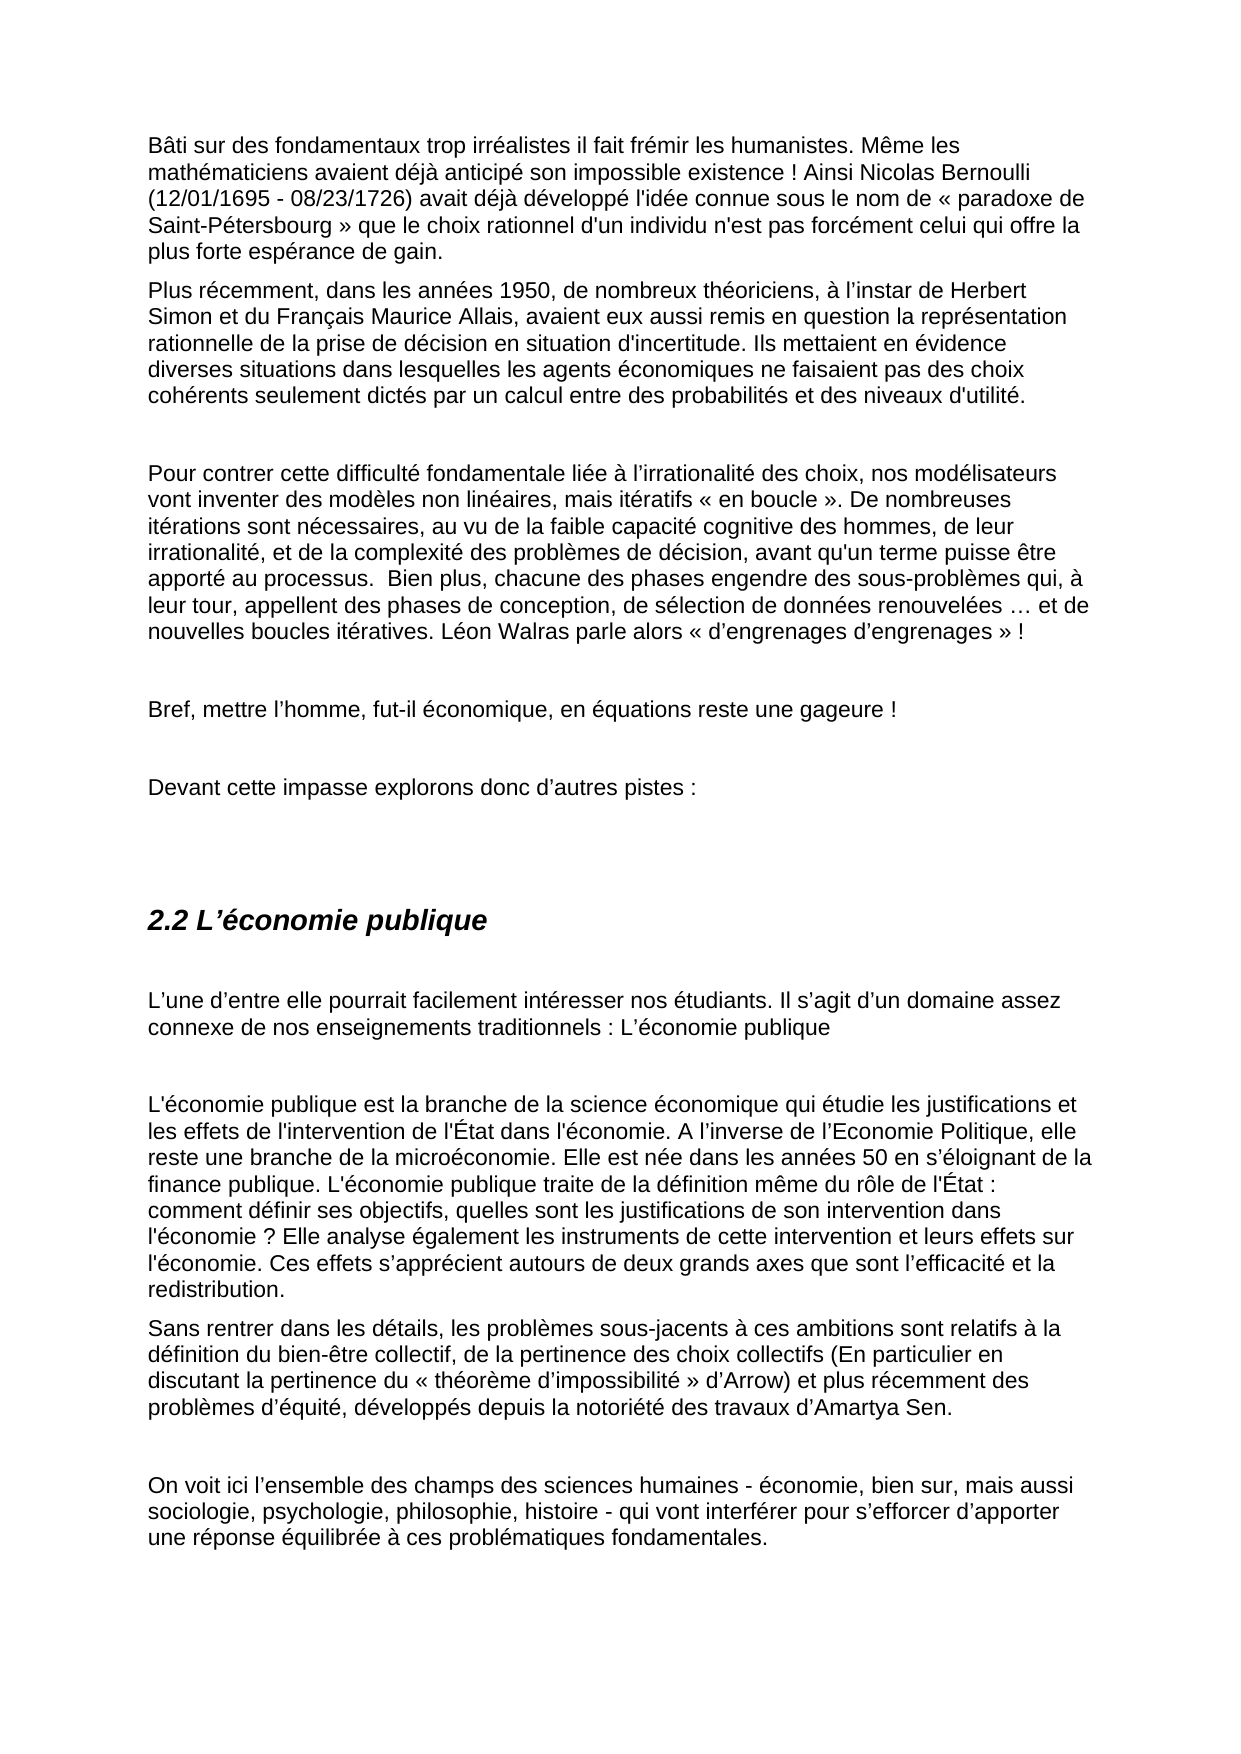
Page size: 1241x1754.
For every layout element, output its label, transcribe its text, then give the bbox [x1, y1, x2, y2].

text L'économie publique est la branche de la science économique qui étudie les justifications et les effets de l'intervention de l'État dans l'économie. A l’inverse de l’Economie Politique, elle reste une branche de la microéconomie. Elle est née dans les années 50 en s’éloignant de la finance publique. L'économie publique traite de la définition même du rôle de l'État : comment définir ses objectifs, quelles sont les justifications de son intervention dans l'économie ? Elle analyse également les instruments de cette intervention et leurs effets sur l'économie. Ces effets s’apprécient autours de deux grands axes que sont l’efficacité et la redistribution. [148, 1091, 1092, 1302]
text Devant cette impasse explorons donc d’autres pistes : [148, 773, 1092, 800]
text On voit ici l’ensemble des champs des sciences humaines - économie, bien sur, mais aussi sociologie, psychologie, philosophie, histoire - qui vont interférer pour s’efforcer d’apporter une réponse équilibrée à ces problématiques fondamentales. [148, 1472, 1092, 1551]
text Bâti sur des fondamentaux trop irréalistes il fait frémir les humanistes. Même les mathématiciens avaient déjà anticipé son impossible existence ! Ainsi Nicolas Bernoulli (12/01/1695 - 08/23/1726) avait déjà développé l'idée connue sous le nom de « paradoxe de Saint-Pétersbourg » que le choix rationnel d'un individu n'est pas forcément celui qui offre la plus forte espérance de gain. [148, 132, 1092, 264]
text Bref, mettre l’homme, fut-il économique, en équations reste une gageure ! [148, 696, 1092, 722]
text Plus récemment, dans les années 1950, de nombreux théoriciens, à l’instar de Herbert Simon et du Français Maurice Allais, avaient eux aussi remis en question la représentation rationnelle de la prise de décision en situation d'incertitude. Ils mettaient en évidence diverses situations dans lesquelles les agents économiques ne faisaient pas des choix cohérents seulement dictés par un calcul entre des probabilités et des niveaux d'utilité. [148, 277, 1092, 408]
text Pour contrer cette difficulté fondamentale liée à l’irrationalité des choix, nos modélisateurs vont inventer des modèles non linéaires, mais itératifs « en boucle ». De nombreuses itérations sont nécessaires, au vu de la faible capacité cognitive des hommes, de leur irrationalité, et de la complexité des problèmes de décision, avant qu'un terme puisse être apporté au processus. Bien plus, chacune des phases engendre des sous-problèmes qui, à leur tour, appellent des phases de conception, de sélection de données renouvelées … et de nouvelles boucles itératives. Léon Walras parle alors « d’engrenages d’engrenages » ! [148, 460, 1092, 644]
text Sans rentrer dans les détails, les problèmes sous-jacents à ces ambitions sont relatifs à la définition du bien-être collectif, de la pertinence des choix collectifs (En particulier en discutant la pertinence du « théorème d’impossibilité » d’Arrow) et plus récemment des problèmes d’équité, développés depuis la notoriété des travaux d’Amartya Sen. [148, 1315, 1092, 1420]
text L’une d’entre elle pourrait facilement intéresser nos étudiants. Il s’agit d’un domaine assez connexe de nos enseignements traditionnels : L’économie publique [148, 987, 1092, 1040]
subtitle 2.2 L’économie publique [148, 902, 1092, 936]
